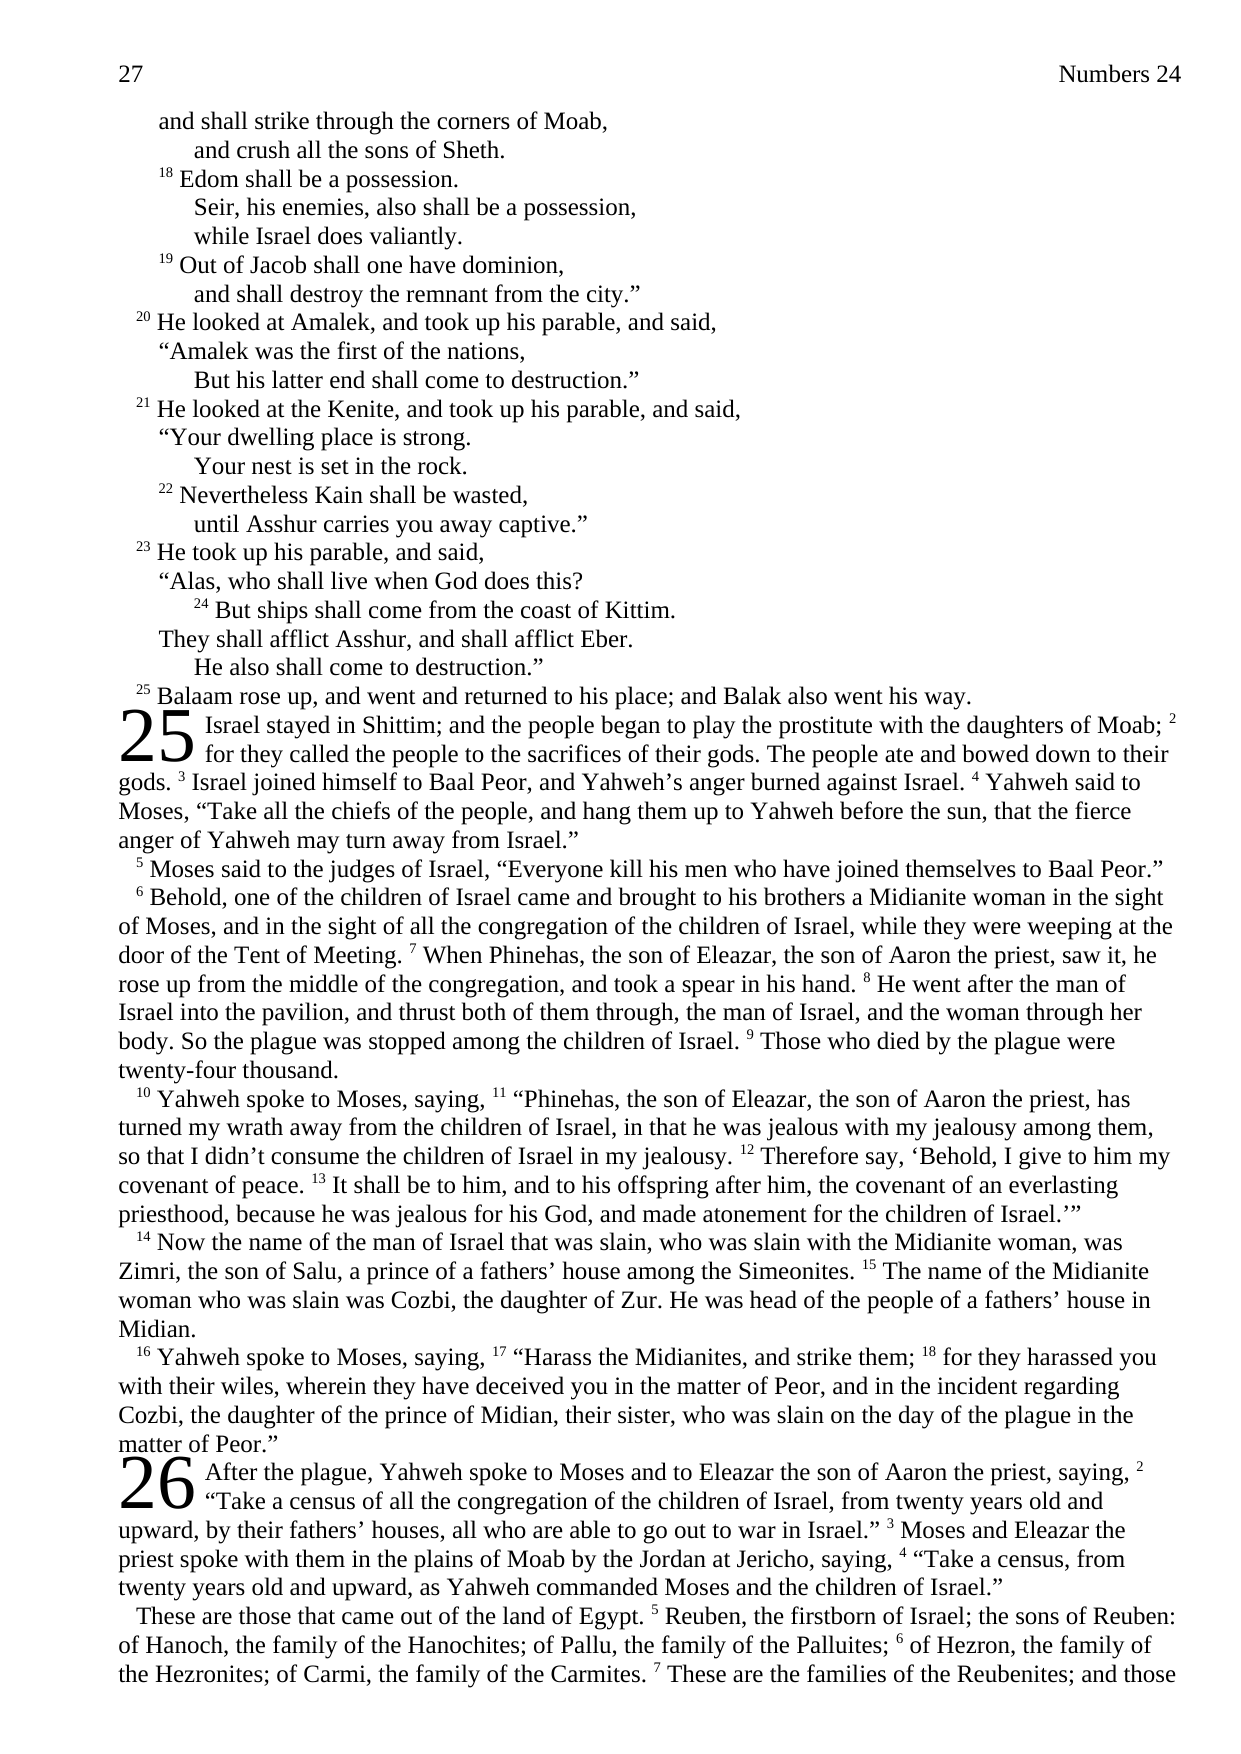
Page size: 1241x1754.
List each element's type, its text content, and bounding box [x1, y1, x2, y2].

text “Your dwelling place is strong. [158, 422, 1181, 451]
text 10 Yahweh spoke to Moses, saying, 11 “Phinehas, the son of Eleazar, the son of Aaron the priest, has turned my wrath away from the children of Israel, in that he was jealous with my jealousy among them, so that I didn’t consume the children of Israel in my jealousy. 12 Therefore say, ‘Behold, I give to him my covenant of peace. 13 It shall be to him, and to his offspring after him, the covenant of an everlasting priesthood, because he was jealous for his God, and made atonement for the children of Israel.’” [118, 1084, 1181, 1227]
text 23 He took up his parable, and said, [118, 537, 1181, 566]
text and shall strike through the corners of Moab, [158, 106, 1181, 135]
text “Alas, who shall live when God does this? [158, 566, 1181, 595]
text 6 Behold, one of the children of Israel came and brought to his brothers a Midianite woman in the sight of Moses, and in the sight of all the congregation of the children of Israel, while they were weeping at the door of the Tent of Meeting. 7 When Phinehas, the son of Eleazar, the son of Aaron the priest, saw it, he rose up from the middle of the congregation, and took a spear in his hand. 8 He went after the man of Israel into the pavilion, and thrust both of them through, the man of Israel, and the woman through her body. So the plague was stopped among the children of Israel. 9 Those who died by the plague were twenty-four thousand. [118, 882, 1181, 1084]
text 25Israel stayed in Shittim; and the people began to play the prostitute with the daughters of Moab; 2 for they called the people to the sacrifices of their gods. The people ate and bowed down to their gods. 3 Israel joined himself to Baal Peor, and Yahweh’s anger burned against Israel. 4 Yahweh said to Moses, “Take all the chiefs of the people, and hang them up to Yahweh before the sun, that the fierce anger of Yahweh may turn away from Israel.” [118, 710, 1181, 854]
text Your nest is set in the rock. [194, 451, 1181, 480]
text They shall afflict Asshur, and shall afflict Eber. [158, 624, 1181, 652]
text 20 He looked at Amalek, and took up his parable, and said, [118, 307, 1181, 336]
text and crush all the sons of Sheth. [194, 135, 1181, 164]
text 14 Now the name of the man of Israel that was slain, who was slain with the Midianite woman, was Zimri, the son of Salu, a prince of a fathers’ house among the Simeonites. 15 The name of the Midianite woman who was slain was Cozbi, the daughter of Zur. He was head of the people of a fathers’ house in Midian. [118, 1227, 1181, 1342]
text 22 Nevertheless Kain shall be wasted, [158, 480, 1181, 509]
text 25 Balaam rose up, and went and returned to his place; and Balak also went his way. [118, 681, 1181, 710]
text Seir, his enemies, also shall be a possession, [194, 192, 1181, 221]
text 19 Out of Jacob shall one have dominion, [158, 250, 1181, 279]
text 26After the plague, Yahweh spoke to Moses and to Eleazar the son of Aaron the priest, saying, 2 “Take a census of all the congregation of the children of Israel, from twenty years old and upward, by their fathers’ houses, all who are able to go out to war in Israel.” 3 Moses and Eleazar the priest spoke with them in the plains of Moab by the Jordan at Jericho, saying, 4 “Take a census, from twenty years old and upward, as Yahweh commanded Moses and the children of Israel.” [118, 1457, 1181, 1601]
text 5 Moses said to the judges of Israel, “Everyone kill his men who have joined themselves to Baal Peor.” [118, 854, 1181, 882]
text while Israel does valiantly. [194, 221, 1181, 250]
text He also shall come to destruction.” [194, 652, 1181, 681]
text These are those that came out of the land of Egypt. 5 Reuben, the firstborn of Israel; the sons of Reuben: of Hanoch, the family of the Hanochites; of Pallu, the family of the Palluites; 6 of Hezron, the family of the Hezronites; of Carmi, the family of the Carmites. 7 These are the families of the Reubenites; and those [118, 1601, 1181, 1687]
text But his latter end shall come to destruction.” [194, 365, 1181, 394]
text and shall destroy the remnant from the city.” [194, 279, 1181, 307]
text until Asshur carries you away captive.” [194, 509, 1181, 537]
text 18 Edom shall be a possession. [158, 164, 1181, 192]
text “Amalek was the first of the nations, [158, 336, 1181, 365]
text 24 But ships shall come from the coast of Kittim. [194, 595, 1181, 624]
text 16 Yahweh spoke to Moses, saying, 17 “Harass the Midianites, and strike them; 18 for they harassed you with their wiles, wherein they have deceived you in the matter of Peor, and in the incident regarding Cozbi, the daughter of the prince of Midian, their sister, who was slain on the day of the plague in the matter of Peor.” [118, 1342, 1181, 1457]
text 21 He looked at the Kenite, and took up his parable, and said, [118, 394, 1181, 422]
